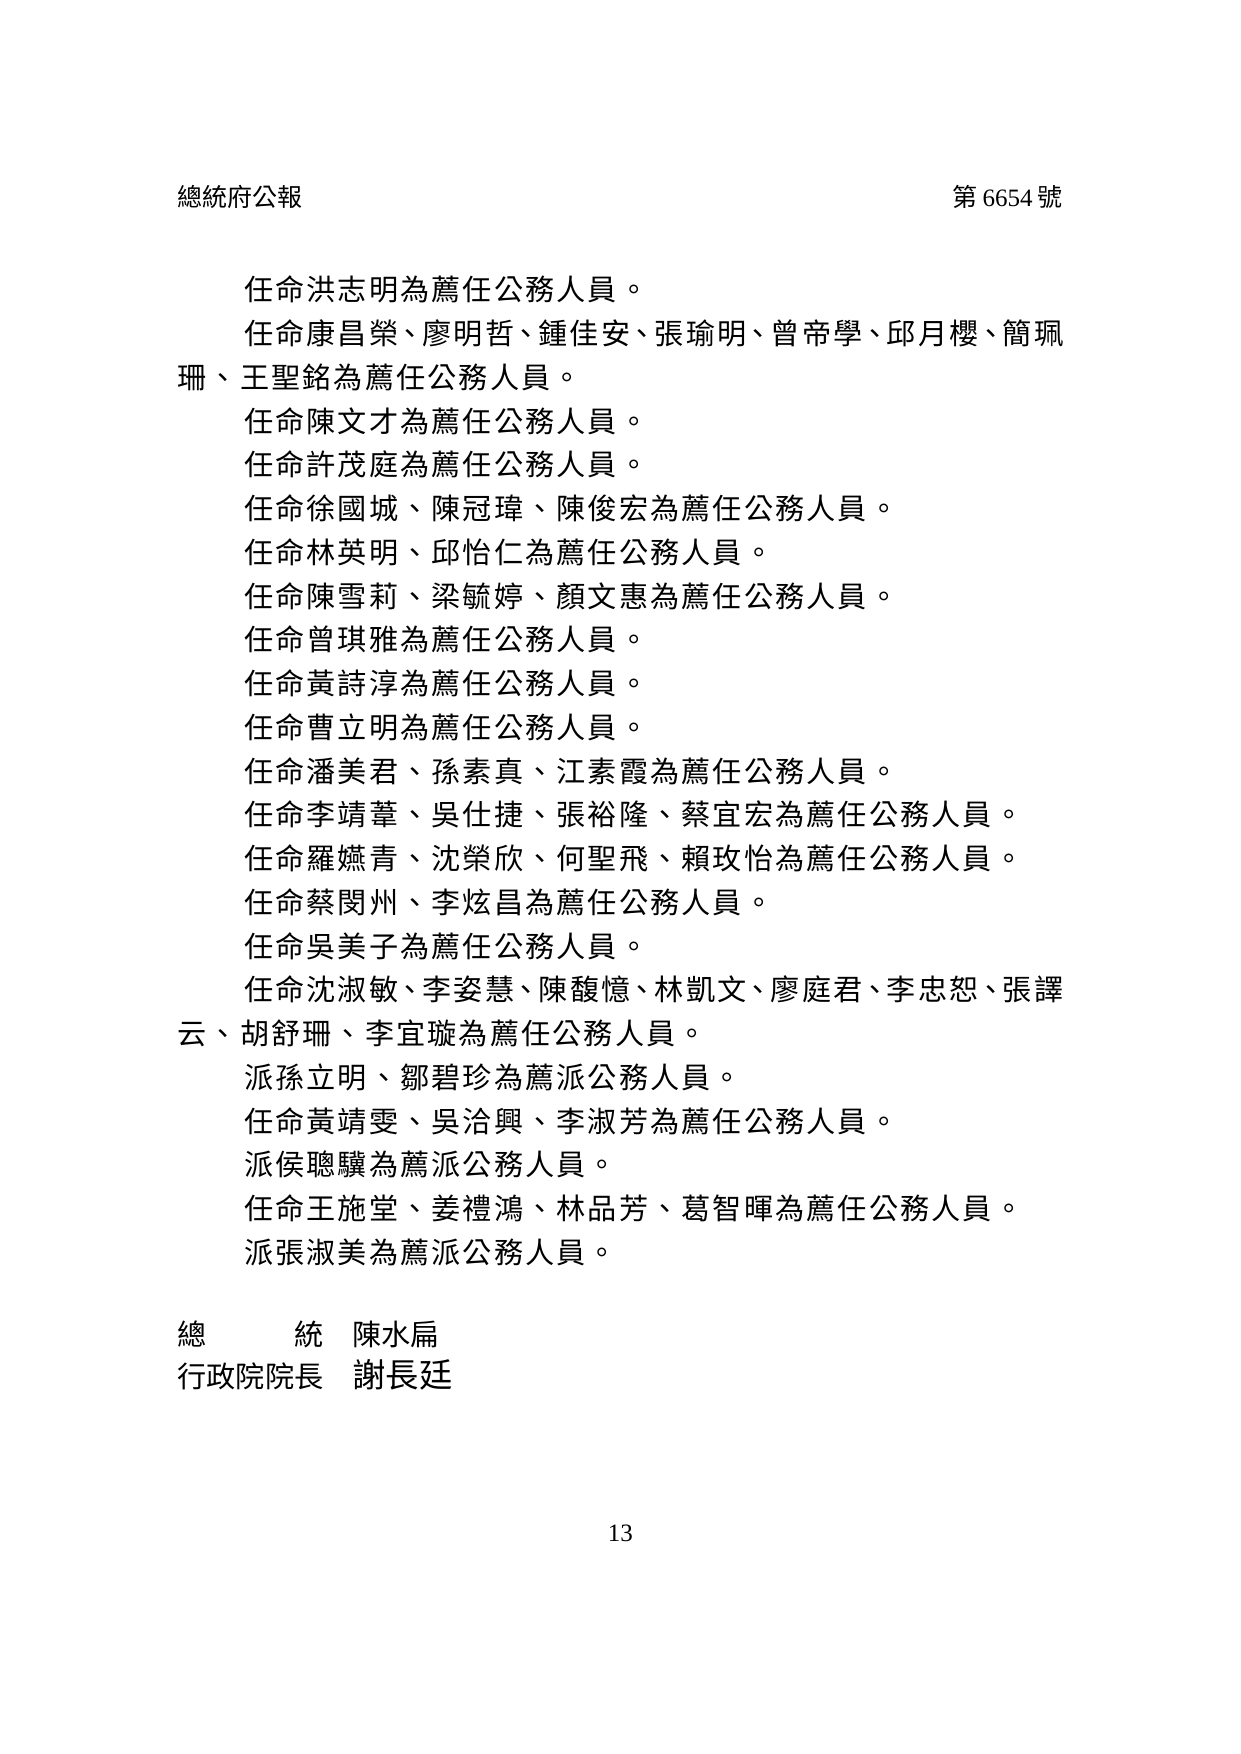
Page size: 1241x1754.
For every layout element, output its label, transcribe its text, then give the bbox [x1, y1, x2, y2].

text 任命沈淑敏、李姿慧、陳馥憶、林凱文、廖庭君、李忠恕、張譯云、胡舒珊、李宜璇為薦任公務人員。 [177, 966, 1063, 1053]
text 任命潘美君、孫素真、江素霞為薦任公務人員。 [177, 747, 1063, 791]
text 行政院院長 謝長廷 [177, 1354, 1063, 1395]
text 任命吳美子為薦任公務人員。 [177, 922, 1063, 966]
text 任命李靖葦、吳仕捷、張裕隆、蔡宜宏為薦任公務人員。 [177, 791, 1063, 834]
text 任命康昌榮、廖明哲、鍾佳安、張瑜明、曾帝學、邱月櫻、簡珮珊、王聖銘為薦任公務人員。 [177, 309, 1063, 397]
text 派孫立明、鄒碧珍為薦派公務人員。 [177, 1053, 1063, 1097]
text 任命蔡閔州、李炫昌為薦任公務人員。 [177, 878, 1063, 922]
text 總 統 陳水扁 [177, 1312, 1063, 1354]
text 任命林英明、邱怡仁為薦任公務人員。 [177, 528, 1063, 572]
text 任命許茂庭為薦任公務人員。 [177, 441, 1063, 484]
text 任命黃靖雯、吳洽興、李淑芳為薦任公務人員。 [177, 1097, 1063, 1141]
text 任命陳文才為薦任公務人員。 [177, 397, 1063, 441]
text 派張淑美為薦派公務人員。 [177, 1228, 1063, 1272]
text 派侯聰驥為薦派公務人員。 [177, 1141, 1063, 1184]
text 任命黃詩淳為薦任公務人員。 [177, 659, 1063, 703]
text 任命曹立明為薦任公務人員。 [177, 703, 1063, 747]
text 任命羅嬿青、沈榮欣、何聖飛、賴玫怡為薦任公務人員。 [177, 834, 1063, 878]
text 任命洪志明為薦任公務人員。 [177, 266, 1063, 309]
text 任命王施堂、姜禮鴻、林品芳、葛智暉為薦任公務人員。 [177, 1184, 1063, 1228]
text 任命陳雪莉、梁毓婷、顏文惠為薦任公務人員。 [177, 572, 1063, 616]
text 任命曾琪雅為薦任公務人員。 [177, 616, 1063, 659]
text 任命徐國城、陳冠瑋、陳俊宏為薦任公務人員。 [177, 484, 1063, 528]
